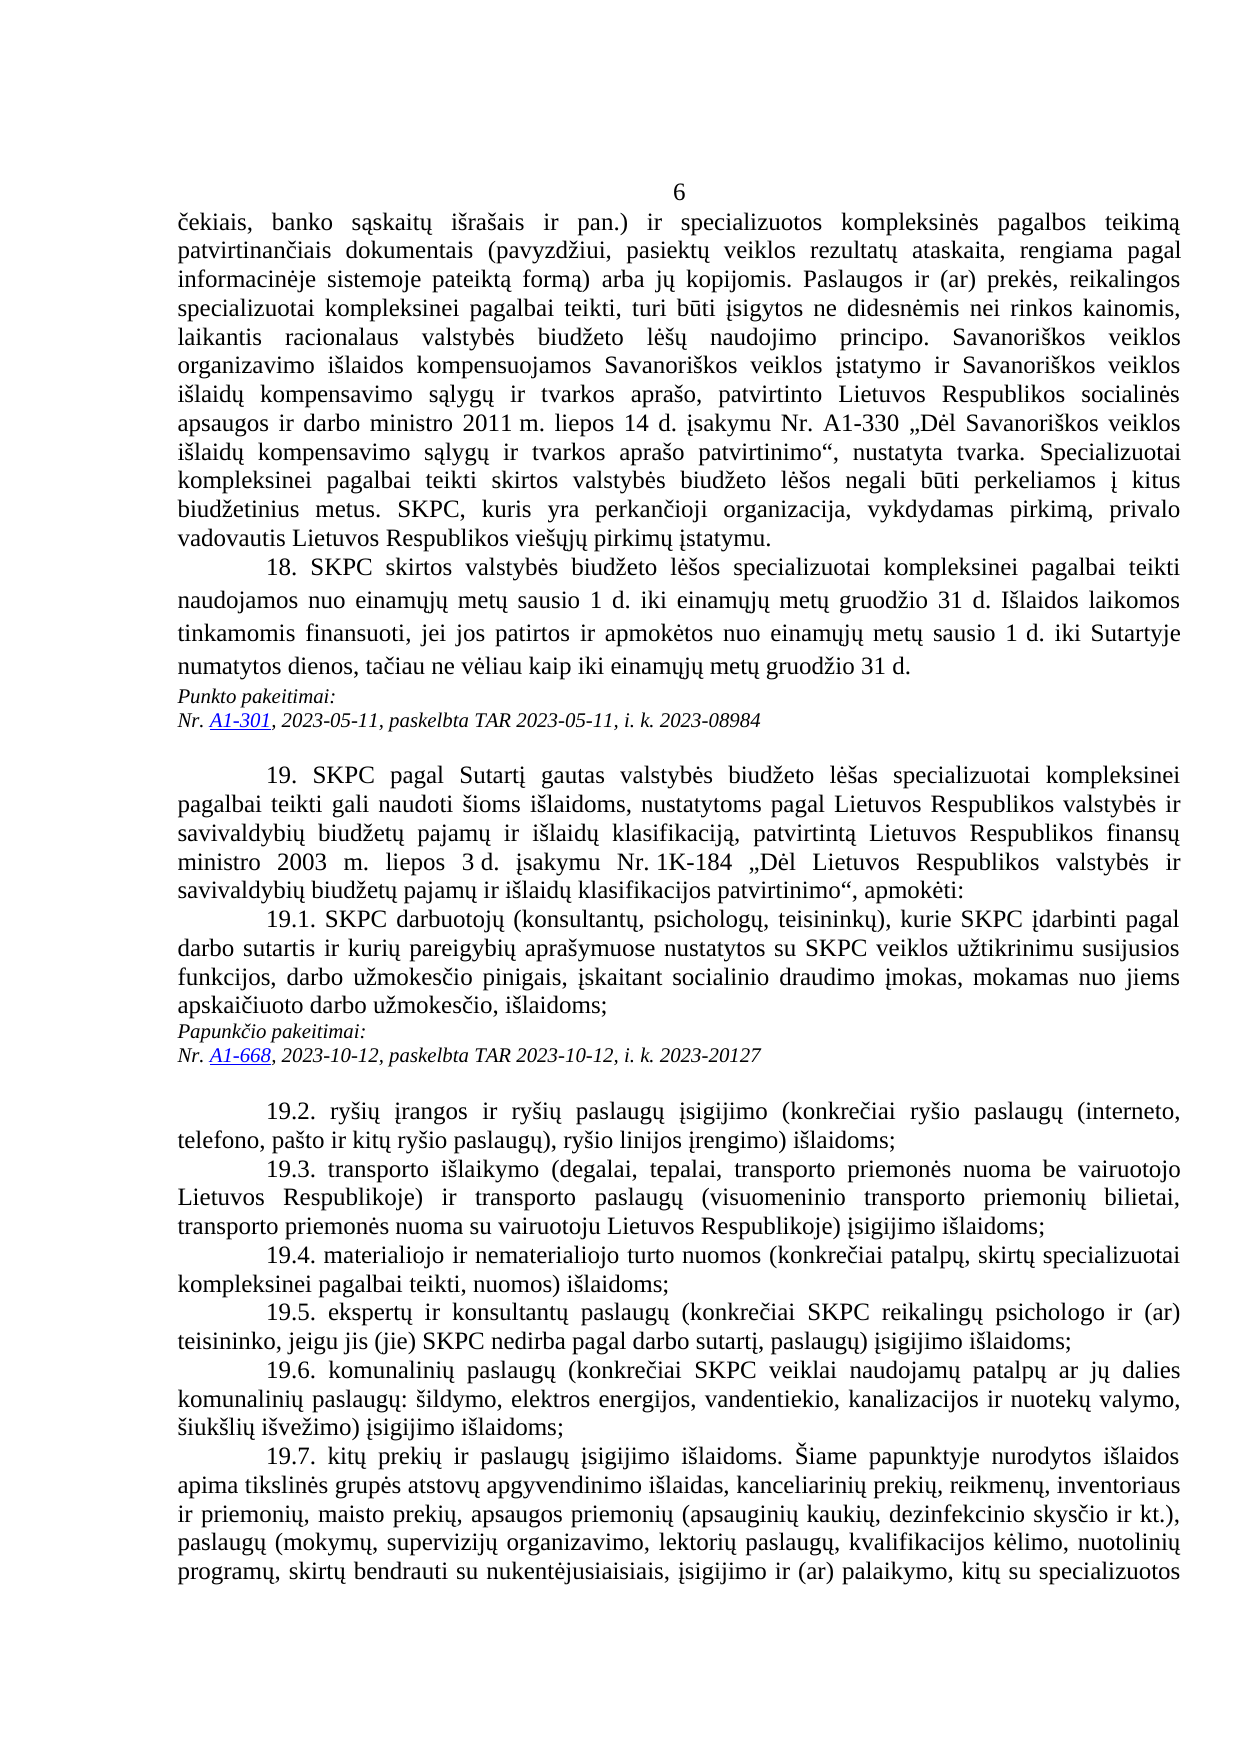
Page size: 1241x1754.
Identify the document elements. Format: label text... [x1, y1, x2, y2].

text Nr. A1-301, 2023-05-11, paskelbta TAR 2023-05-11, i. k. 2023-08984 [177, 708, 1181, 732]
text 19. SKPC pagal Sutartį gautas valstybės biudžeto lėšas specializuotai kompleksinei pagalbai teikti gali naudoti šioms išlaidoms, nustatytoms pagal Lietuvos Respublikos valstybės ir savivaldybių biudžetų pajamų ir išlaidų klasifikaciją, patvirtintą Lietuvos Respublikos finansų ministro 2003 m. liepos 3 d. įsakymu Nr. 1K-184 „Dėl Lietuvos Respublikos valstybės ir savivaldybių biudžetų pajamų ir išlaidų klasifikacijos patvirtinimo“, apmokėti: [177, 761, 1181, 904]
text 19.4. materialiojo ir nematerialiojo turto nuomos (konkrečiai patalpų, skirtų specializuotai kompleksinei pagalbai teikti, nuomos) išlaidoms; [177, 1240, 1181, 1297]
text Nr. A1-668, 2023-10-12, paskelbta TAR 2023-10-12, i. k. 2023-20127 [177, 1043, 1181, 1067]
text čekiais, banko sąskaitų išrašais ir pan.) ir specializuotos kompleksinės pagalbos teikimą patvirtinančiais dokumentais (pavyzdžiui, pasiektų veiklos rezultatų ataskaita, rengiama pagal informacinėje sistemoje pateiktą formą) arba jų kopijomis. Paslaugos ir (ar) prekės, reikalingos specializuotai kompleksinei pagalbai teikti, turi būti įsigytos ne didesnėmis nei rinkos kainomis, laikantis racionalaus valstybės biudžeto lėšų naudojimo principo. Savanoriškos veiklos organizavimo išlaidos kompensuojamos Savanoriškos veiklos įstatymo ir Savanoriškos veiklos išlaidų kompensavimo sąlygų ir tvarkos aprašo, patvirtinto Lietuvos Respublikos socialinės apsaugos ir darbo ministro 2011 m. liepos 14 d. įsakymu Nr. A1-330 „Dėl Savanoriškos veiklos išlaidų kompensavimo sąlygų ir tvarkos aprašo patvirtinimo“, nustatyta tvarka. Specializuotai kompleksinei pagalbai teikti skirtos valstybės biudžeto lėšos negali būti perkeliamos į kitus biudžetinius metus. SKPC, kuris yra perkančioji organizacija, vykdydamas pirkimą, privalo vadovautis Lietuvos Respublikos viešųjų pirkimų įstatymu. [177, 207, 1181, 552]
text 19.2. ryšių įrangos ir ryšių paslaugų įsigijimo (konkrečiai ryšio paslaugų (interneto, telefono, pašto ir kitų ryšio paslaugų), ryšio linijos įrengimo) išlaidoms; [177, 1096, 1181, 1154]
text Punkto pakeitimai: [177, 684, 1181, 708]
text 19.5. ekspertų ir konsultantų paslaugų (konkrečiai SKPC reikalingų psichologo ir (ar) teisininko, jeigu jis (jie) SKPC nedirba pagal darbo sutartį, paslaugų) įsigijimo išlaidoms; [177, 1297, 1181, 1355]
text Papunkčio pakeitimai: [177, 1019, 1181, 1043]
text 18. SKPC skirtos valstybės biudžeto lėšos specializuotai kompleksinei pagalbai teikti naudojamos nuo einamųjų metų sausio 1 d. iki einamųjų metų gruodžio 31 d. Išlaidos laikomos tinkamomis finansuoti, jei jos patirtos ir apmokėtos nuo einamųjų metų sausio 1 d. iki Sutartyje numatytos dienos, tačiau ne vėliau kaip iki einamųjų metų gruodžio 31 d. [177, 552, 1181, 679]
text 19.1. SKPC darbuotojų (konsultantų, psichologų, teisininkų), kurie SKPC įdarbinti pagal darbo sutartis ir kurių pareigybių aprašymuose nustatytos su SKPC veiklos užtikrinimu susijusios funkcijos, darbo užmokesčio pinigais, įskaitant socialinio draudimo įmokas, mokamas nuo jiems apskaičiuoto darbo užmokesčio, išlaidoms; [177, 904, 1181, 1019]
text 19.7. kitų prekių ir paslaugų įsigijimo išlaidoms. Šiame papunktyje nurodytos išlaidos apima tikslinės grupės atstovų apgyvendinimo išlaidas, kanceliarinių prekių, reikmenų, inventoriaus ir priemonių, maisto prekių, apsaugos priemonių (apsauginių kaukių, dezinfekcinio skysčio ir kt.), paslaugų (mokymų, supervizijų organizavimo, lektorių paslaugų, kvalifikacijos kėlimo, nuotolinių programų, skirtų bendrauti su nukentėjusiaisiais, įsigijimo ir (ar) palaikymo, kitų su specializuotos [177, 1441, 1181, 1585]
text 19.3. transporto išlaikymo (degalai, tepalai, transporto priemonės nuoma be vairuotojo Lietuvos Respublikoje) ir transporto paslaugų (visuomeninio transporto priemonių bilietai, transporto priemonės nuoma su vairuotoju Lietuvos Respublikoje) įsigijimo išlaidoms; [177, 1154, 1181, 1240]
text 19.6. komunalinių paslaugų (konkrečiai SKPC veiklai naudojamų patalpų ar jų dalies komunalinių paslaugų: šildymo, elektros energijos, vandentiekio, kanalizacijos ir nuotekų valymo, šiukšlių išvežimo) įsigijimo išlaidoms; [177, 1355, 1181, 1441]
